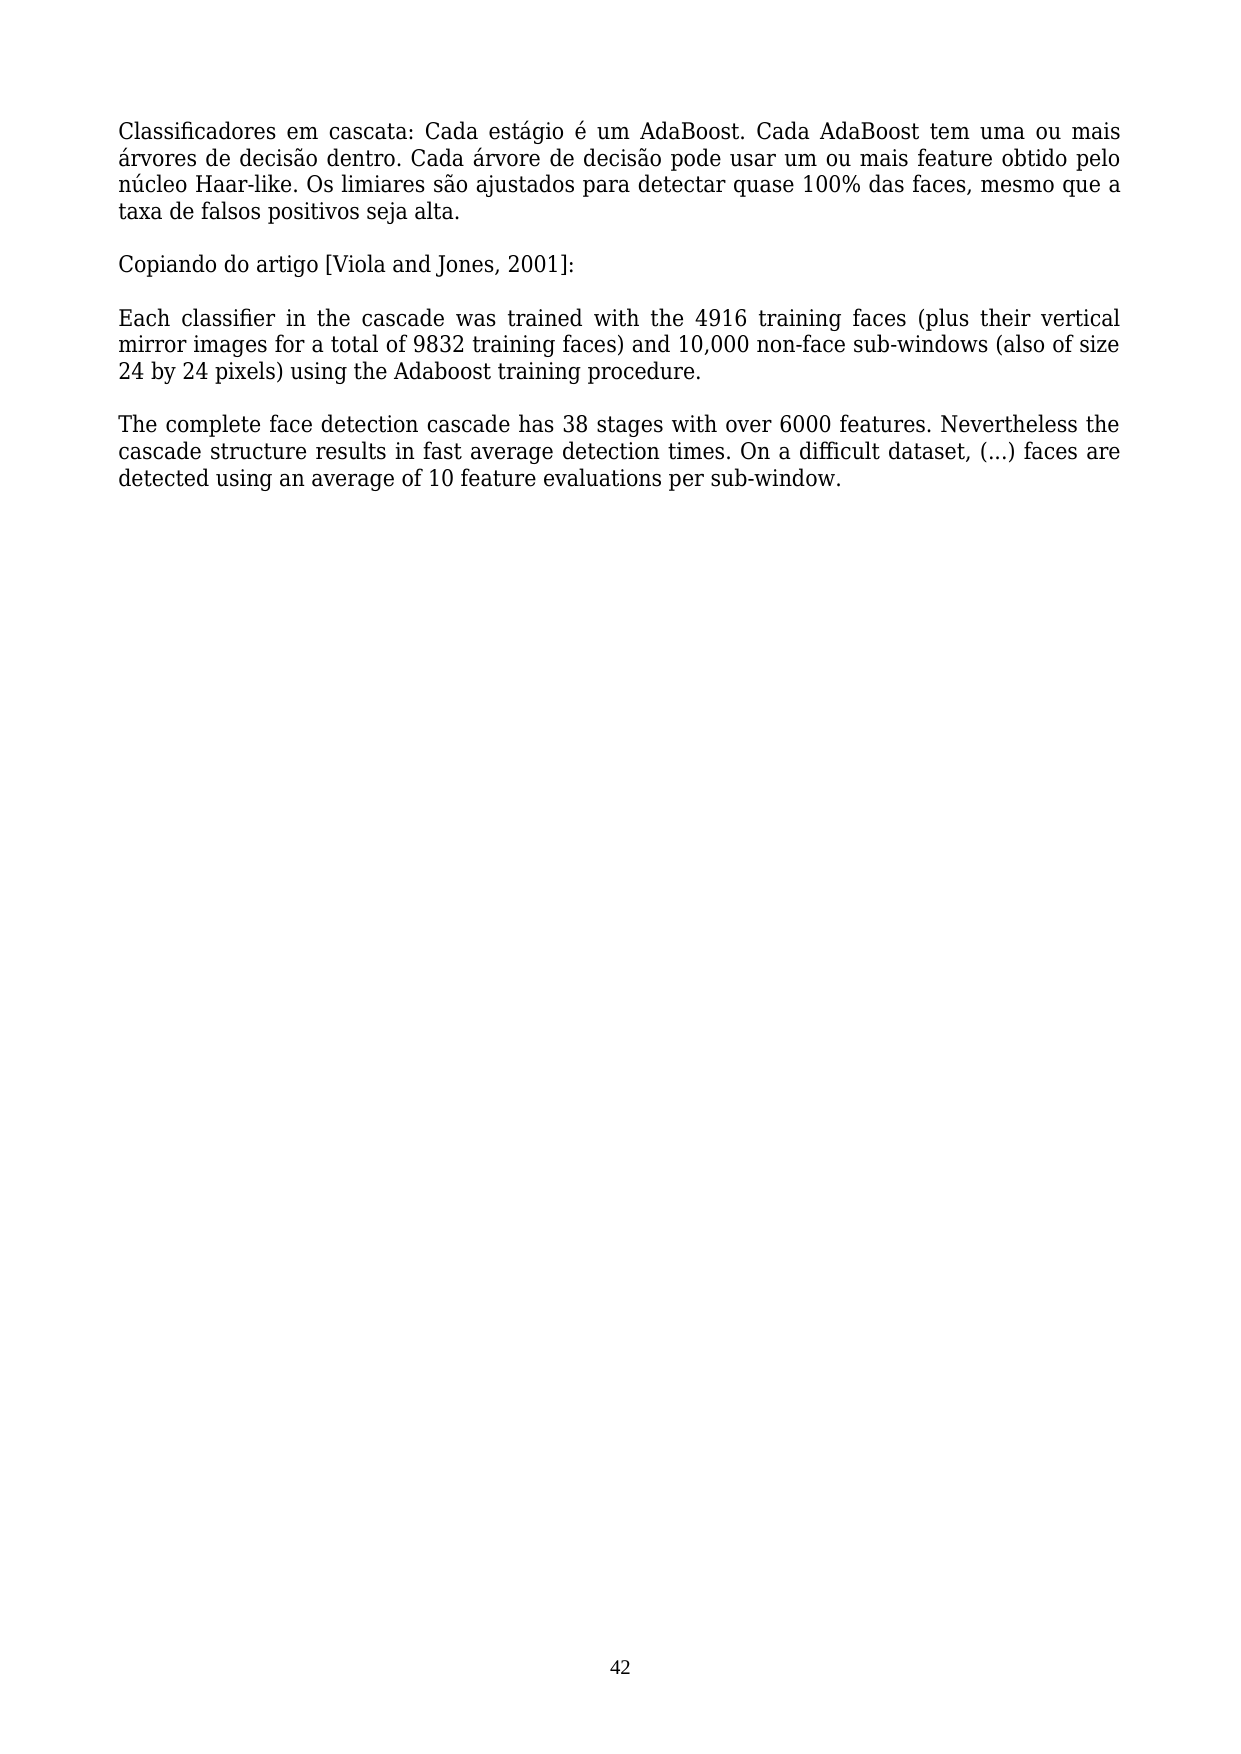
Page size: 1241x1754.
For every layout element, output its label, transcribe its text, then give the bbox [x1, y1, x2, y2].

text Classificadores em cascata: Cada estágio é um AdaBoost. Cada AdaBoost tem uma ou mais árvores de decisão dentro. Cada árvore de decisão pode usar um ou mais feature obtido pelo núcleo Haar-like. Os limiares são ajustados para detectar quase 100% das faces, mesmo que a taxa de falsos positivos seja alta. [118, 118, 1122, 225]
text The complete face detection cascade has 38 stages with over 6000 features. Nevertheless the cascade structure results in fast average detection times. On a difficult dataset, (...) faces are detected using an average of 10 feature evaluations per sub-window. [118, 411, 1122, 491]
text Copiando do artigo [Viola and Jones, 2001]: [118, 251, 1122, 278]
text Each classifier in the cascade was trained with the 4916 training faces (plus their vertical mirror images for a total of 9832 training faces) and 10,000 non-face sub-windows (also of size 24 by 24 pixels) using the Adaboost training procedure. [118, 305, 1122, 385]
